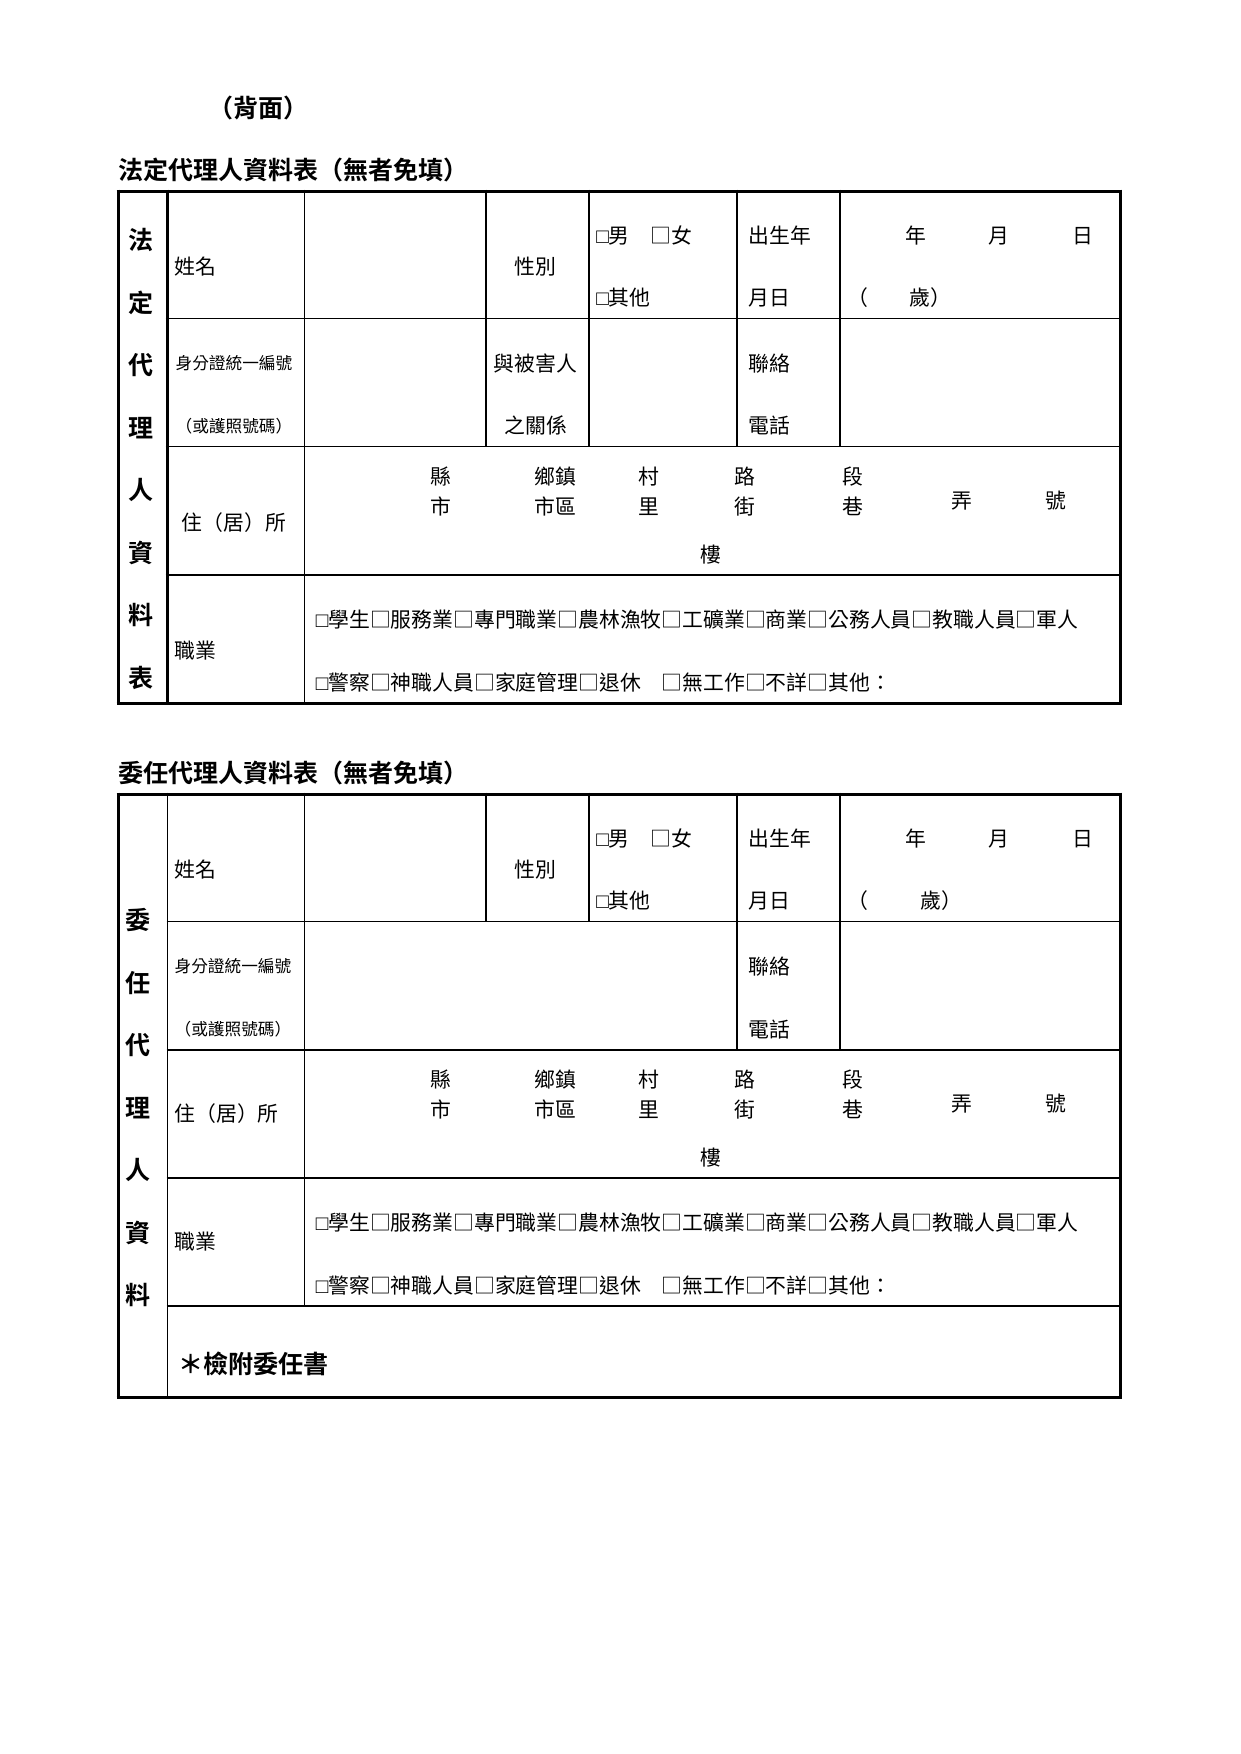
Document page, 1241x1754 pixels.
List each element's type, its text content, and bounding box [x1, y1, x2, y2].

table_header 出生年月日 [738, 193, 839, 318]
text （背面） [118, 64, 1122, 127]
table_cell 職業 [169, 576, 304, 702]
table_cell [305, 922, 736, 1049]
table_header [305, 193, 485, 318]
table_cell □學生□服務業□專門職業□農林漁牧□工礦業□商業□公務人員□教職人員□軍人 □警察□神職人員□家庭管理□退休 □無工作□不詳□其他： [305, 1179, 1119, 1305]
table_cell [841, 319, 1119, 446]
table_header □男 □女 □其他 [590, 796, 736, 921]
table_cell [841, 922, 1119, 1049]
table_header 性別 [487, 796, 588, 921]
table_cell 身分證統一編號（或護照號碼） [169, 319, 304, 446]
table_header 姓名 [169, 193, 304, 318]
table_cell ＊檢附委任書 [168, 1307, 1119, 1396]
table_header 委任代理人資料 [120, 796, 167, 1396]
table_cell [305, 319, 485, 446]
table_header [305, 796, 485, 921]
table_cell 職業 [168, 1179, 304, 1305]
table_cell 聯絡 電話 [738, 922, 839, 1049]
table_header 性別 [487, 193, 588, 318]
text 委任代理人資料表（無者免填） [118, 730, 1122, 793]
table_cell 住（居）所 [169, 447, 304, 574]
table_header 出生年月日 [738, 796, 839, 921]
table_cell 與被害人之關係 [487, 319, 588, 446]
table_cell 縣市 鄉鎮市區 村里 路街 段巷 弄 號 樓 [305, 447, 1119, 574]
table_header 年 月 日 （ 歲） [841, 193, 1119, 318]
table_cell 聯絡 電話 [738, 319, 839, 446]
table_header 姓名 [168, 796, 304, 921]
table_header □男 □女 □其他 [590, 193, 736, 318]
table_cell 住（居）所 [168, 1051, 304, 1177]
table_cell 縣市 鄉鎮市區 村里 路街 段巷 弄 號 樓 [305, 1051, 1119, 1177]
table_cell 身分證統一編號（或護照號碼） [168, 922, 304, 1049]
table_cell [590, 319, 736, 446]
table_header 法定代理人資料表 [120, 193, 166, 702]
text 法定代理人資料表（無者免填） [118, 127, 1122, 189]
table_header 年 月 日 （ 歲） [841, 796, 1119, 921]
table_cell □學生□服務業□專門職業□農林漁牧□工礦業□商業□公務人員□教職人員□軍人 □警察□神職人員□家庭管理□退休 □無工作□不詳□其他： [305, 576, 1119, 702]
